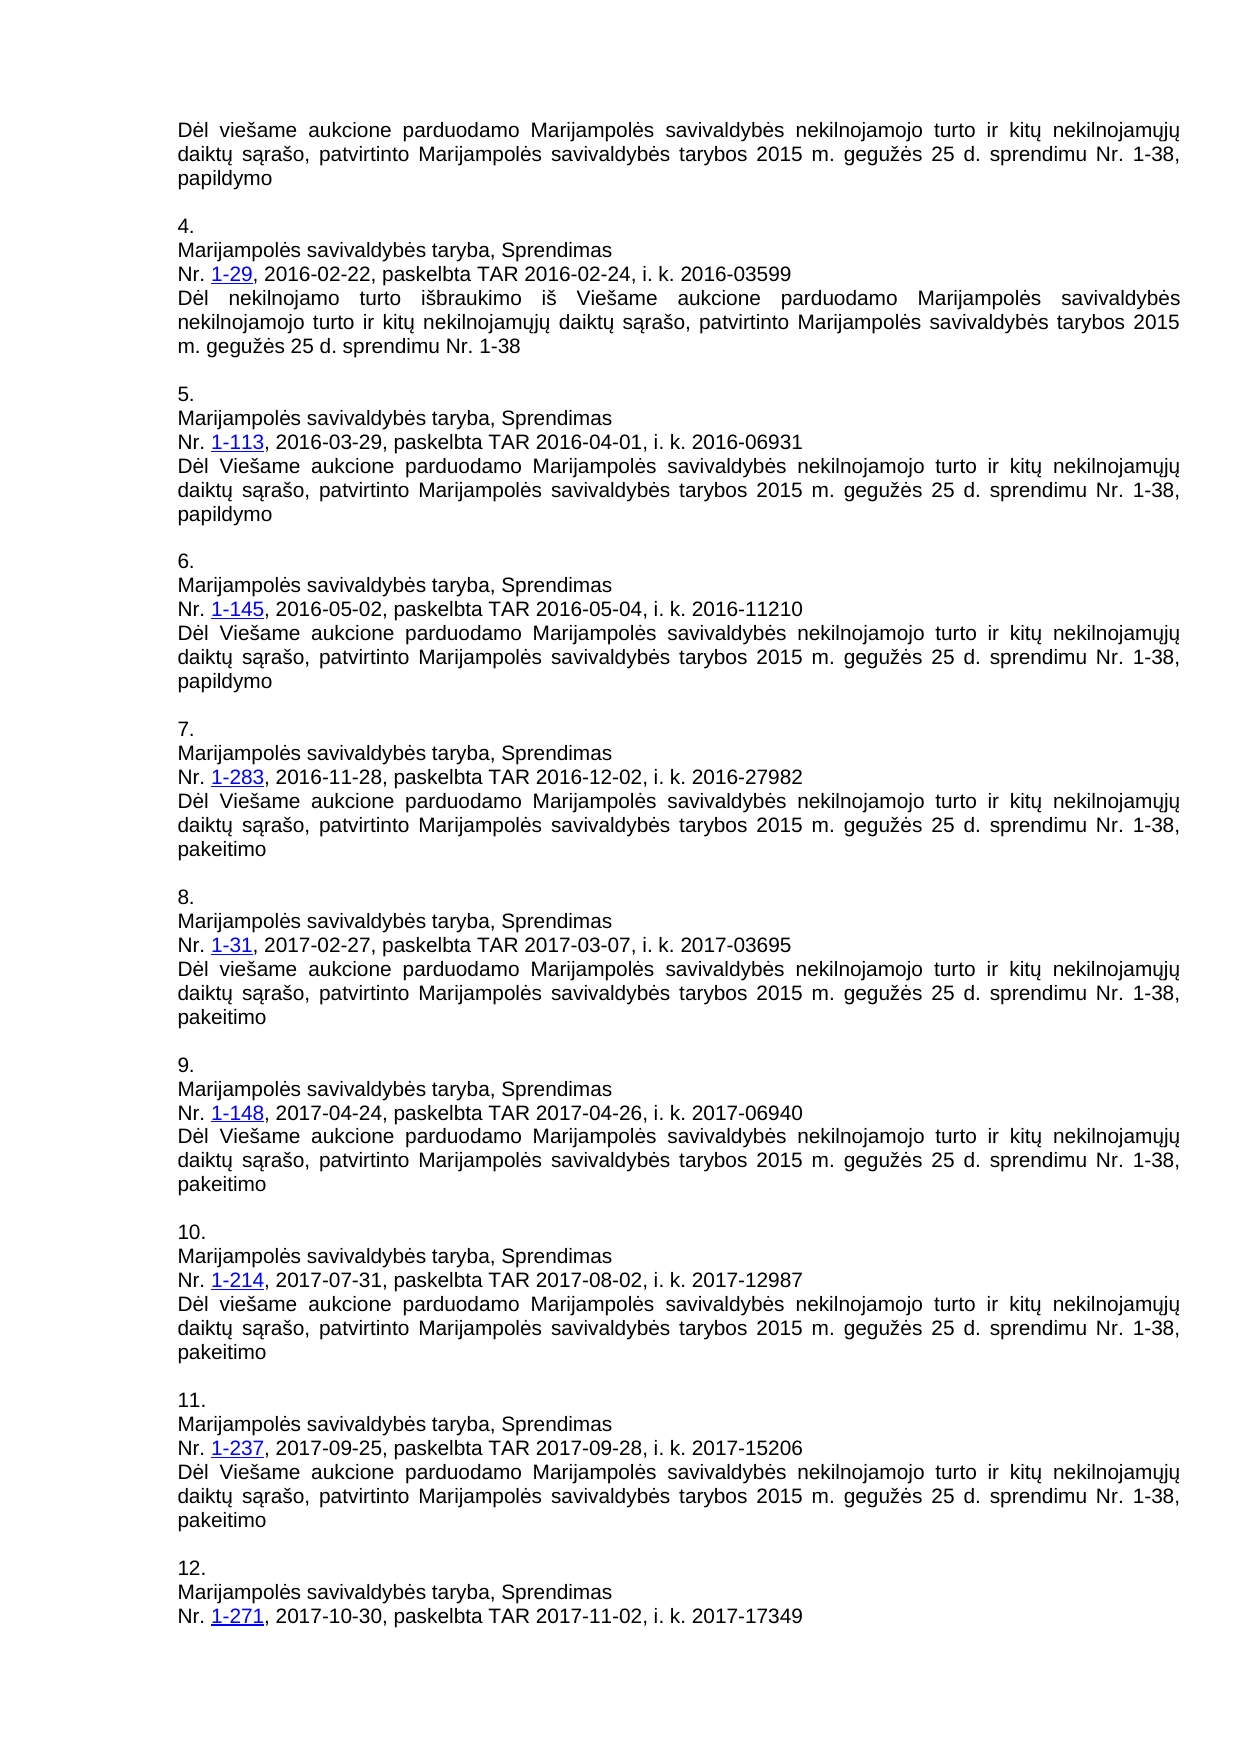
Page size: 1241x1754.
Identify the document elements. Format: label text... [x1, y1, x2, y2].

text Nr. 1-237, 2017-09-25, paskelbta TAR 2017-09-28, i. k. 2017-15206 [177, 1436, 1181, 1460]
text Marijampolės savivaldybės taryba, Sprendimas [177, 1412, 1181, 1436]
text 6. [177, 549, 1181, 573]
text Nr. 1-214, 2017-07-31, paskelbta TAR 2017-08-02, i. k. 2017-12987 [177, 1268, 1181, 1292]
text 10. [177, 1220, 1181, 1244]
text Dėl Viešame aukcione parduodamo Marijampolės savivaldybės nekilnojamojo turto ir kitų nekilnojamųjų daiktų sąrašo, patvirtinto Marijampolės savivaldybės tarybos 2015 m. gegužės 25 d. sprendimu Nr. 1-38, pakeitimo [177, 1124, 1181, 1196]
text Nr. 1-113, 2016-03-29, paskelbta TAR 2016-04-01, i. k. 2016-06931 [177, 429, 1181, 453]
text Nr. 1-148, 2017-04-24, paskelbta TAR 2017-04-26, i. k. 2017-06940 [177, 1100, 1181, 1124]
text 12. [177, 1556, 1181, 1579]
text Dėl Viešame aukcione parduodamo Marijampolės savivaldybės nekilnojamojo turto ir kitų nekilnojamųjų daiktų sąrašo, patvirtinto Marijampolės savivaldybės tarybos 2015 m. gegužės 25 d. sprendimu Nr. 1-38, pakeitimo [177, 1460, 1181, 1532]
text Dėl viešame aukcione parduodamo Marijampolės savivaldybės nekilnojamojo turto ir kitų nekilnojamųjų daiktų sąrašo, patvirtinto Marijampolės savivaldybės tarybos 2015 m. gegužės 25 d. sprendimu Nr. 1-38, papildymo [177, 118, 1181, 190]
text Marijampolės savivaldybės taryba, Sprendimas [177, 1244, 1181, 1268]
text Marijampolės savivaldybės taryba, Sprendimas [177, 909, 1181, 933]
text Marijampolės savivaldybės taryba, Sprendimas [177, 1076, 1181, 1100]
text Marijampolės savivaldybės taryba, Sprendimas [177, 238, 1181, 262]
text 5. [177, 382, 1181, 406]
text Dėl viešame aukcione parduodamo Marijampolės savivaldybės nekilnojamojo turto ir kitų nekilnojamųjų daiktų sąrašo, patvirtinto Marijampolės savivaldybės tarybos 2015 m. gegužės 25 d. sprendimu Nr. 1-38, pakeitimo [177, 957, 1181, 1028]
text Marijampolės savivaldybės taryba, Sprendimas [177, 1579, 1181, 1603]
text 4. [177, 214, 1181, 238]
text 9. [177, 1052, 1181, 1076]
text Dėl Viešame aukcione parduodamo Marijampolės savivaldybės nekilnojamojo turto ir kitų nekilnojamųjų daiktų sąrašo, patvirtinto Marijampolės savivaldybės tarybos 2015 m. gegužės 25 d. sprendimu Nr. 1-38, papildymo [177, 453, 1181, 525]
text Dėl Viešame aukcione parduodamo Marijampolės savivaldybės nekilnojamojo turto ir kitų nekilnojamųjų daiktų sąrašo, patvirtinto Marijampolės savivaldybės tarybos 2015 m. gegužės 25 d. sprendimu Nr. 1-38, pakeitimo [177, 789, 1181, 861]
text 11. [177, 1388, 1181, 1412]
text Marijampolės savivaldybės taryba, Sprendimas [177, 741, 1181, 765]
text Nr. 1-29, 2016-02-22, paskelbta TAR 2016-02-24, i. k. 2016-03599 [177, 262, 1181, 286]
text Nr. 1-31, 2017-02-27, paskelbta TAR 2017-03-07, i. k. 2017-03695 [177, 933, 1181, 957]
text Dėl Viešame aukcione parduodamo Marijampolės savivaldybės nekilnojamojo turto ir kitų nekilnojamųjų daiktų sąrašo, patvirtinto Marijampolės savivaldybės tarybos 2015 m. gegužės 25 d. sprendimu Nr. 1-38, papildymo [177, 621, 1181, 693]
text 7. [177, 717, 1181, 741]
text Nr. 1-283, 2016-11-28, paskelbta TAR 2016-12-02, i. k. 2016-27982 [177, 765, 1181, 789]
text Nr. 1-271, 2017-10-30, paskelbta TAR 2017-11-02, i. k. 2017-17349 [177, 1603, 1181, 1627]
text Nr. 1-145, 2016-05-02, paskelbta TAR 2016-05-04, i. k. 2016-11210 [177, 597, 1181, 621]
text Dėl viešame aukcione parduodamo Marijampolės savivaldybės nekilnojamojo turto ir kitų nekilnojamųjų daiktų sąrašo, patvirtinto Marijampolės savivaldybės tarybos 2015 m. gegužės 25 d. sprendimu Nr. 1-38, pakeitimo [177, 1292, 1181, 1364]
text Marijampolės savivaldybės taryba, Sprendimas [177, 406, 1181, 429]
text Marijampolės savivaldybės taryba, Sprendimas [177, 573, 1181, 597]
text 8. [177, 885, 1181, 909]
text Dėl nekilnojamo turto išbraukimo iš Viešame aukcione parduodamo Marijampolės savivaldybės nekilnojamojo turto ir kitų nekilnojamųjų daiktų sąrašo, patvirtinto Marijampolės savivaldybės tarybos 2015 m. gegužės 25 d. sprendimu Nr. 1-38 [177, 286, 1181, 358]
